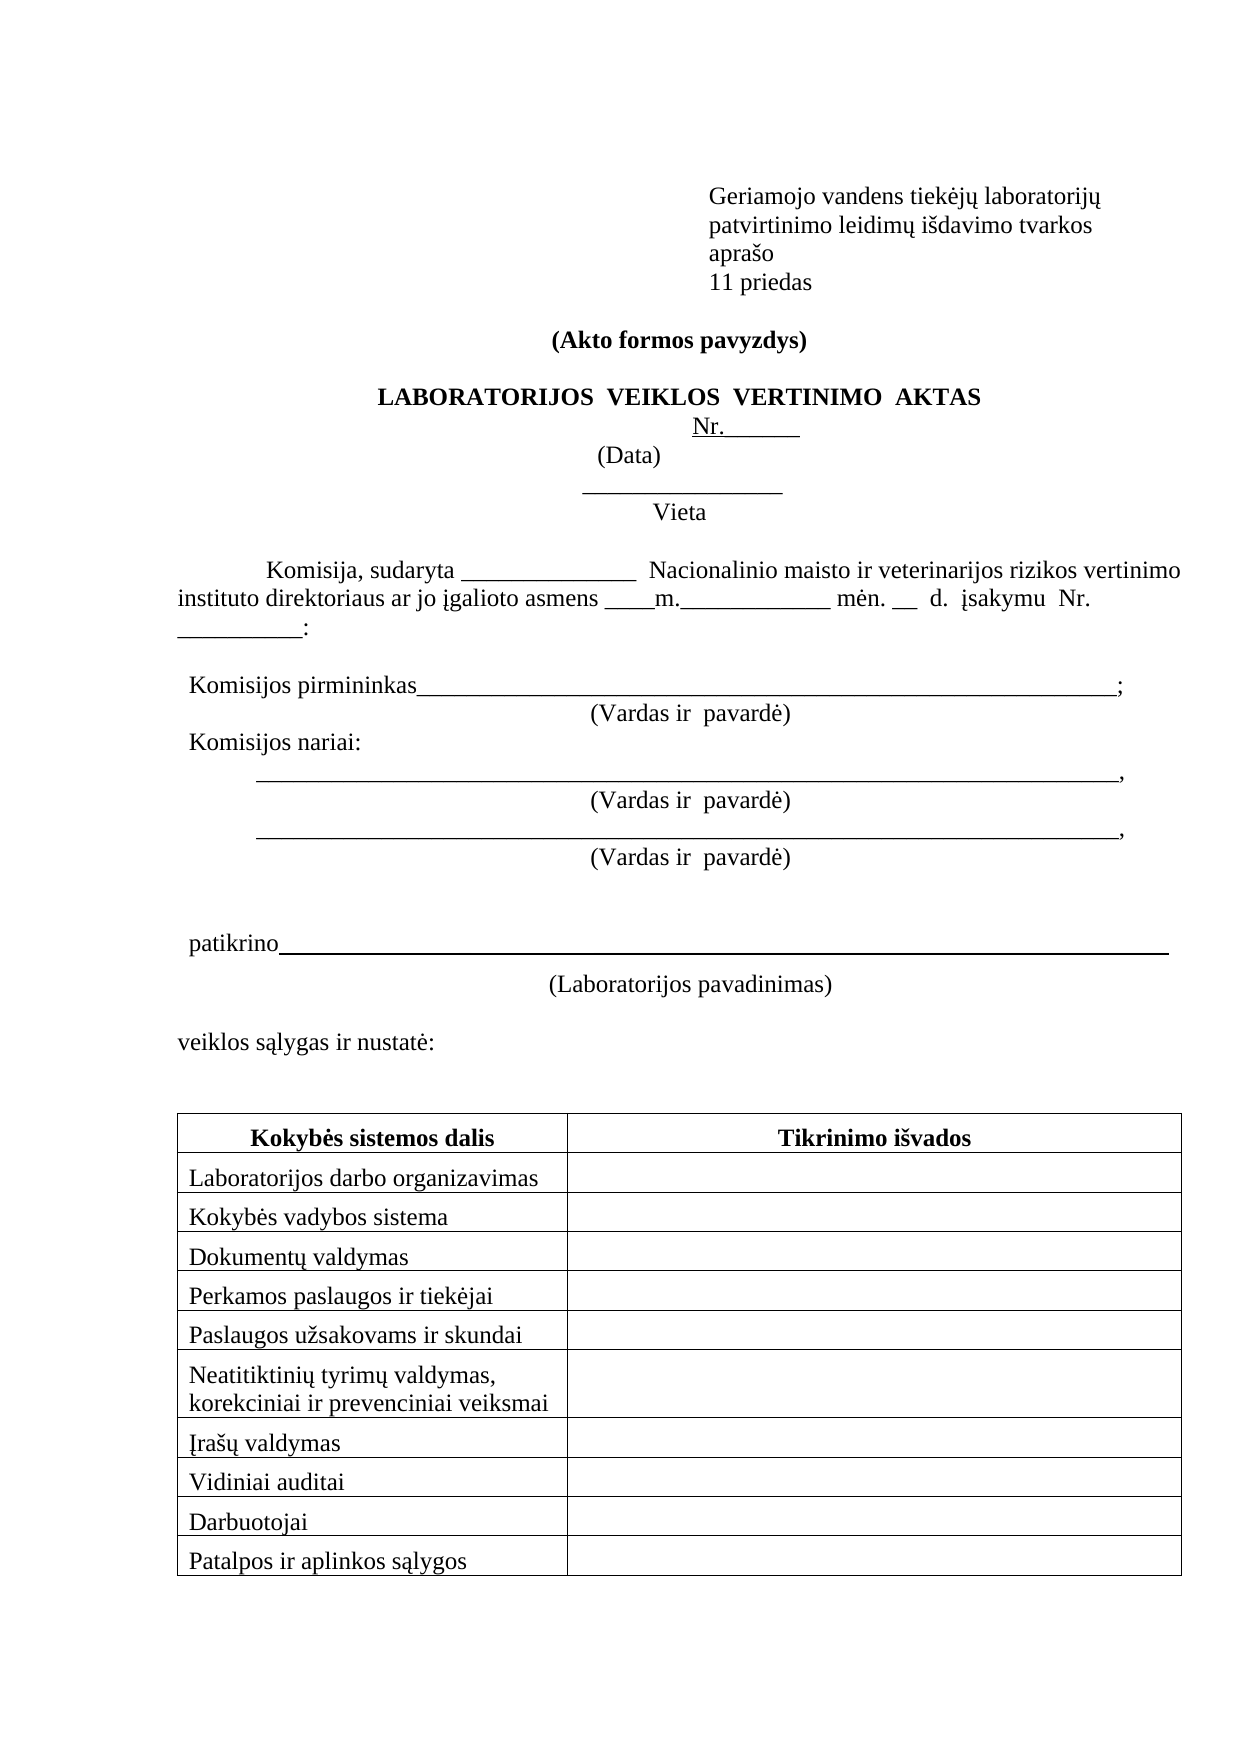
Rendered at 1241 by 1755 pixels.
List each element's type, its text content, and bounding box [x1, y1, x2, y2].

table_cell [568, 1153, 1181, 1192]
table_cell Paslaugos užsakovams ir skundai [178, 1311, 567, 1349]
text Nr.______ [177, 411, 1181, 440]
text LABORATORIJOS VEIKLOS VERTINIMO AKTAS [177, 382, 1181, 411]
table_cell [568, 1271, 1181, 1310]
text Vieta [177, 497, 1181, 526]
table_cell _____________________________________________________________________, [177, 814, 1204, 842]
table_cell (Vardas ir pavardė) [177, 699, 1204, 727]
table_cell (Vardas ir pavardė) [177, 785, 1204, 813]
table_cell Laboratorijos darbo organizavimas [178, 1153, 567, 1192]
table_cell Vidiniai auditai [178, 1458, 567, 1496]
table_cell [177, 900, 1204, 928]
table_cell Darbuotojai [178, 1497, 567, 1535]
table_cell Kokybės vadybos sistema [178, 1193, 567, 1231]
table_cell Komisijos nariai: [177, 727, 1204, 756]
table_cell Dokumentų valdymas [178, 1232, 567, 1270]
table_cell [568, 1232, 1181, 1270]
table_cell [568, 1311, 1181, 1349]
table_cell [568, 1536, 1181, 1575]
text Geriamojo vandens tiekėjų laboratorijų [177, 181, 1181, 210]
text 11 priedas [177, 267, 1181, 296]
text patvirtinimo leidimų išdavimo tvarkos [177, 210, 1181, 238]
table_cell [568, 1193, 1181, 1231]
table_header Kokybės sistemos dalis [178, 1114, 567, 1152]
table_cell [177, 871, 1204, 900]
table_cell Patalpos ir aplinkos sąlygos [178, 1536, 567, 1575]
text ________________ [447, 468, 1181, 497]
table_cell patikrino _ ______________________________________________ (Laboratorijos pavadinimas) [177, 929, 1204, 1027]
table_cell [568, 1458, 1181, 1496]
text aprašo [177, 238, 1181, 267]
text (Data) [447, 440, 1181, 468]
table_header Tikrinimo išvados [568, 1114, 1181, 1152]
table_cell Neatitiktinių tyrimų valdymas, korekciniai ir prevenciniai veiksmai [178, 1350, 567, 1417]
text Komisija, sudaryta ______________ Nacionalinio maisto ir veterinarijos rizikos vertinimo instituto direktoriaus ar jo įgalioto asmens ____m.____________ mėn. __ d. įsakymu Nr. __________: [177, 555, 1181, 641]
table_header Komisijos pirmininkas________________________________________________________; [177, 670, 1204, 698]
table_cell [568, 1497, 1181, 1535]
text veiklos sąlygas ir nustatė: [177, 1027, 1181, 1055]
table_cell Perkamos paslaugos ir tiekėjai [178, 1271, 567, 1310]
text (Akto formos pavyzdys) [177, 325, 1181, 353]
table_cell [568, 1350, 1181, 1417]
table_cell [568, 1418, 1181, 1457]
table_cell (Vardas ir pavardė) [177, 842, 1204, 871]
table_cell Įrašų valdymas [178, 1418, 567, 1457]
table_cell _____________________________________________________________________, [177, 756, 1204, 785]
